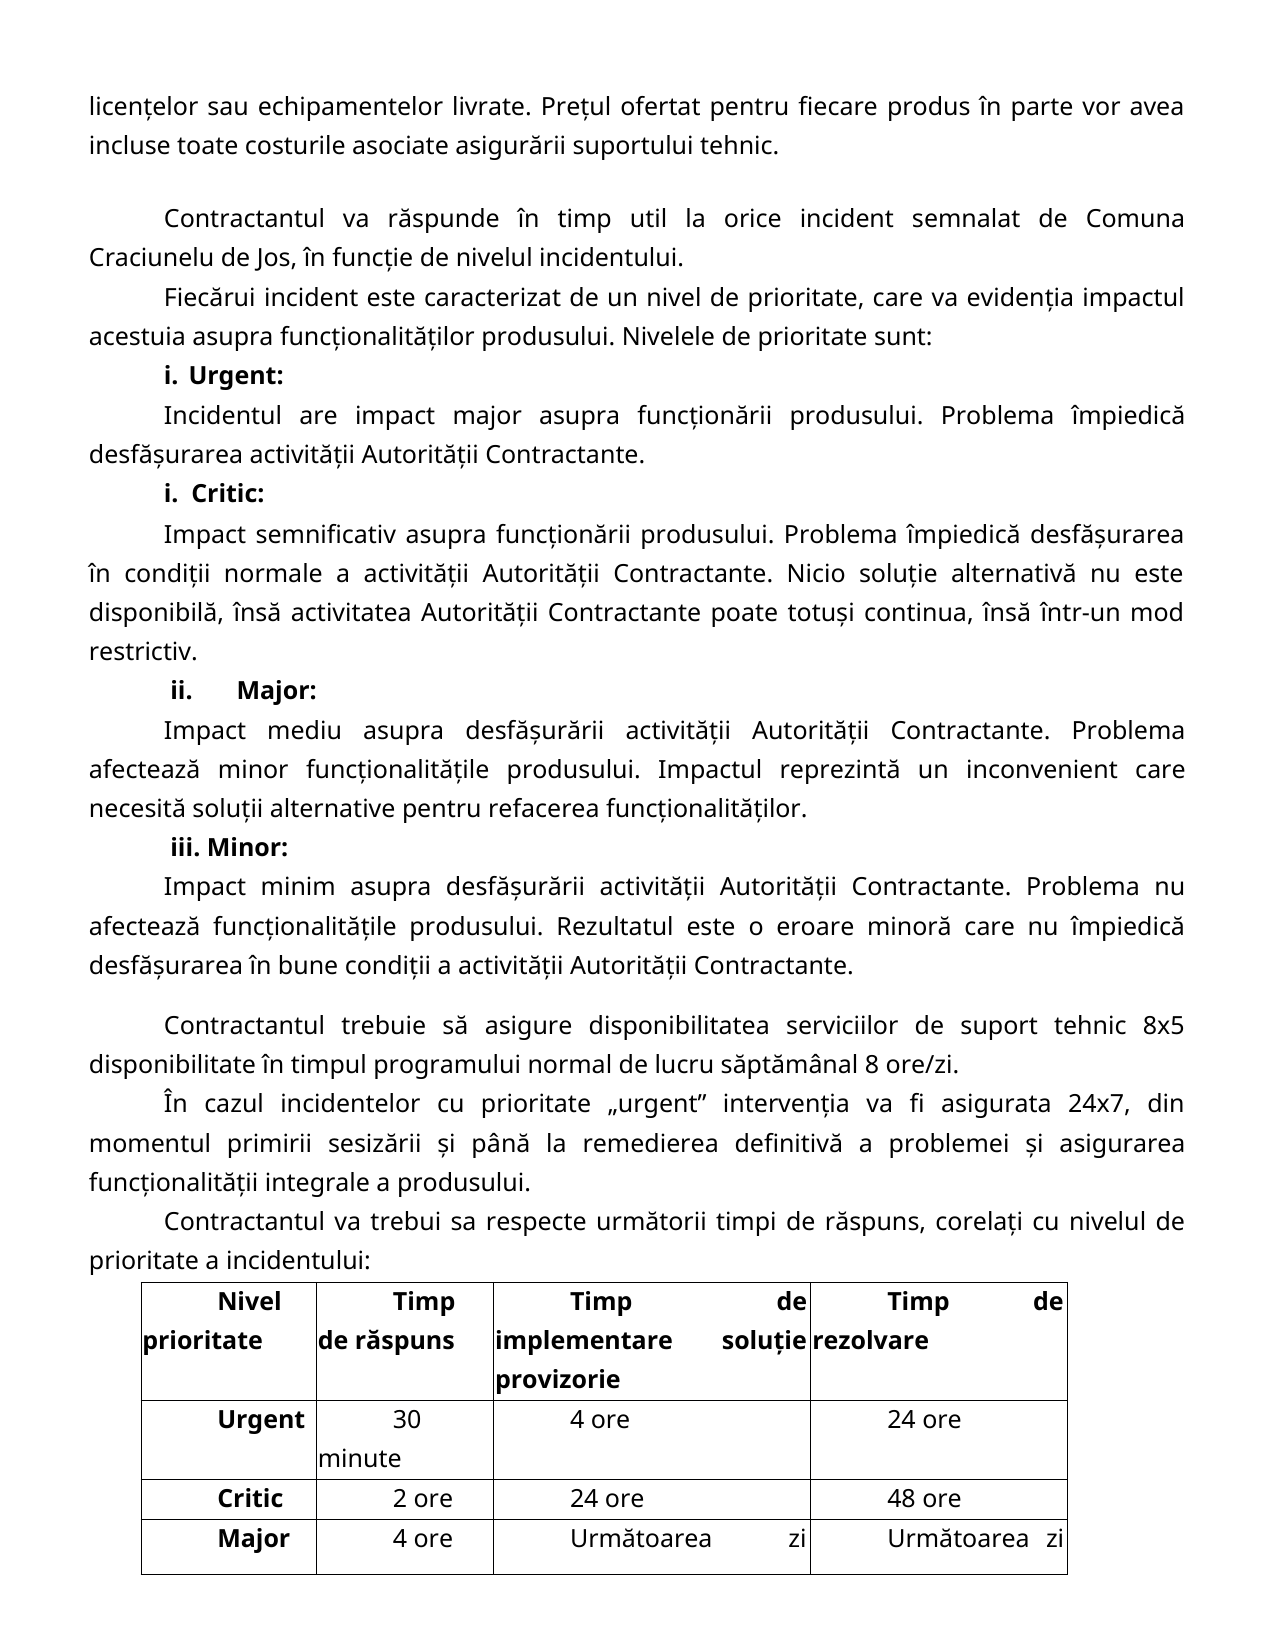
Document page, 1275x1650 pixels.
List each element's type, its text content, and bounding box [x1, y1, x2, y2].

table_header Nivel prioritate [142, 1283, 316, 1400]
table_cell 24 ore [811, 1401, 1067, 1479]
text Contractantul va trebui sa respecte următorii timpi de răspuns, corelați cu nivelul de prioritate a incidentului: [89, 1203, 1186, 1277]
text i. Critic: [89, 476, 1186, 510]
table_cell Urgent [142, 1401, 316, 1479]
table_cell Următoarea zi [494, 1520, 810, 1574]
table_cell 4 ore [494, 1401, 810, 1479]
table_cell 24 ore [494, 1480, 810, 1519]
table_cell Critic [142, 1480, 316, 1519]
text Incidentul are impact major asupra funcționării produsului. Problema împiedică desfășurarea activității Autorității Contractante. [89, 398, 1186, 471]
table_cell 30 minute [317, 1401, 493, 1479]
text Impact minim asupra desfășurării activității Autorității Contractante. Problema nu afectează funcționalitățile produsului. Rezultatul este o eroare minoră care nu împiedică desfășurarea în bune condiții a activității Autorității Contractante. [89, 869, 1186, 981]
text Contractantul trebuie să asigure disponibilitatea serviciilor de suport tehnic 8x5 disponibilitate în timpul programului normal de lucru săptămânal 8 ore/zi. [89, 1008, 1186, 1081]
table_cell 48 ore [811, 1480, 1067, 1519]
table_header Timp de implementare soluție provizorie [494, 1283, 810, 1400]
table_cell 4 ore [317, 1520, 493, 1574]
text Fiecărui incident este caracterizat de un nivel de prioritate, care va evidenția impactul acestuia asupra funcționalităților produsului. Nivelele de prioritate sunt: [89, 279, 1186, 352]
text Impact mediu asupra desfășurării activității Autorității Contractante. Problema afectează minor funcționalitățile produsului. Impactul reprezintă un inconvenient care necesită soluții alternative pentru refacerea funcționalităților. [89, 712, 1186, 825]
text ii. Major: [89, 673, 1185, 707]
table_header Timp de rezolvare [811, 1283, 1067, 1400]
text licențelor sau echipamentelor livrate. Prețul ofertat pentru fiecare produs în parte vor avea incluse toate costurile asociate asigurării suportului tehnic. [89, 89, 1186, 162]
table_header Timp de răspuns [317, 1283, 493, 1400]
text În cazul incidentelor cu prioritate „urgent” intervenția va fi asigurata 24x7, din momentul primirii sesizării și până la remedierea definitivă a problemei și asigurarea funcționalității integrale a produsului. [89, 1086, 1186, 1198]
text Contractantul va răspunde în timp util la orice incident semnalat de Comuna Craciunelu de Jos, în funcție de nivelul incidentului. [89, 201, 1186, 274]
text Impact semnificativ asupra funcționării produsului. Problema împiedică desfășurarea în condiții normale a activității Autorității Contractante. Nicio soluție alternativă nu este disponibilă, însă activitatea Autorității Contractante poate totuși continua, însă într-un mod restrictiv. [89, 516, 1185, 668]
text iii. Minor: [89, 830, 1186, 864]
table_cell Major [142, 1520, 316, 1574]
table_cell Următoarea zi [811, 1520, 1067, 1574]
table_cell 2 ore [317, 1480, 493, 1519]
text i. Urgent: [89, 357, 1186, 392]
